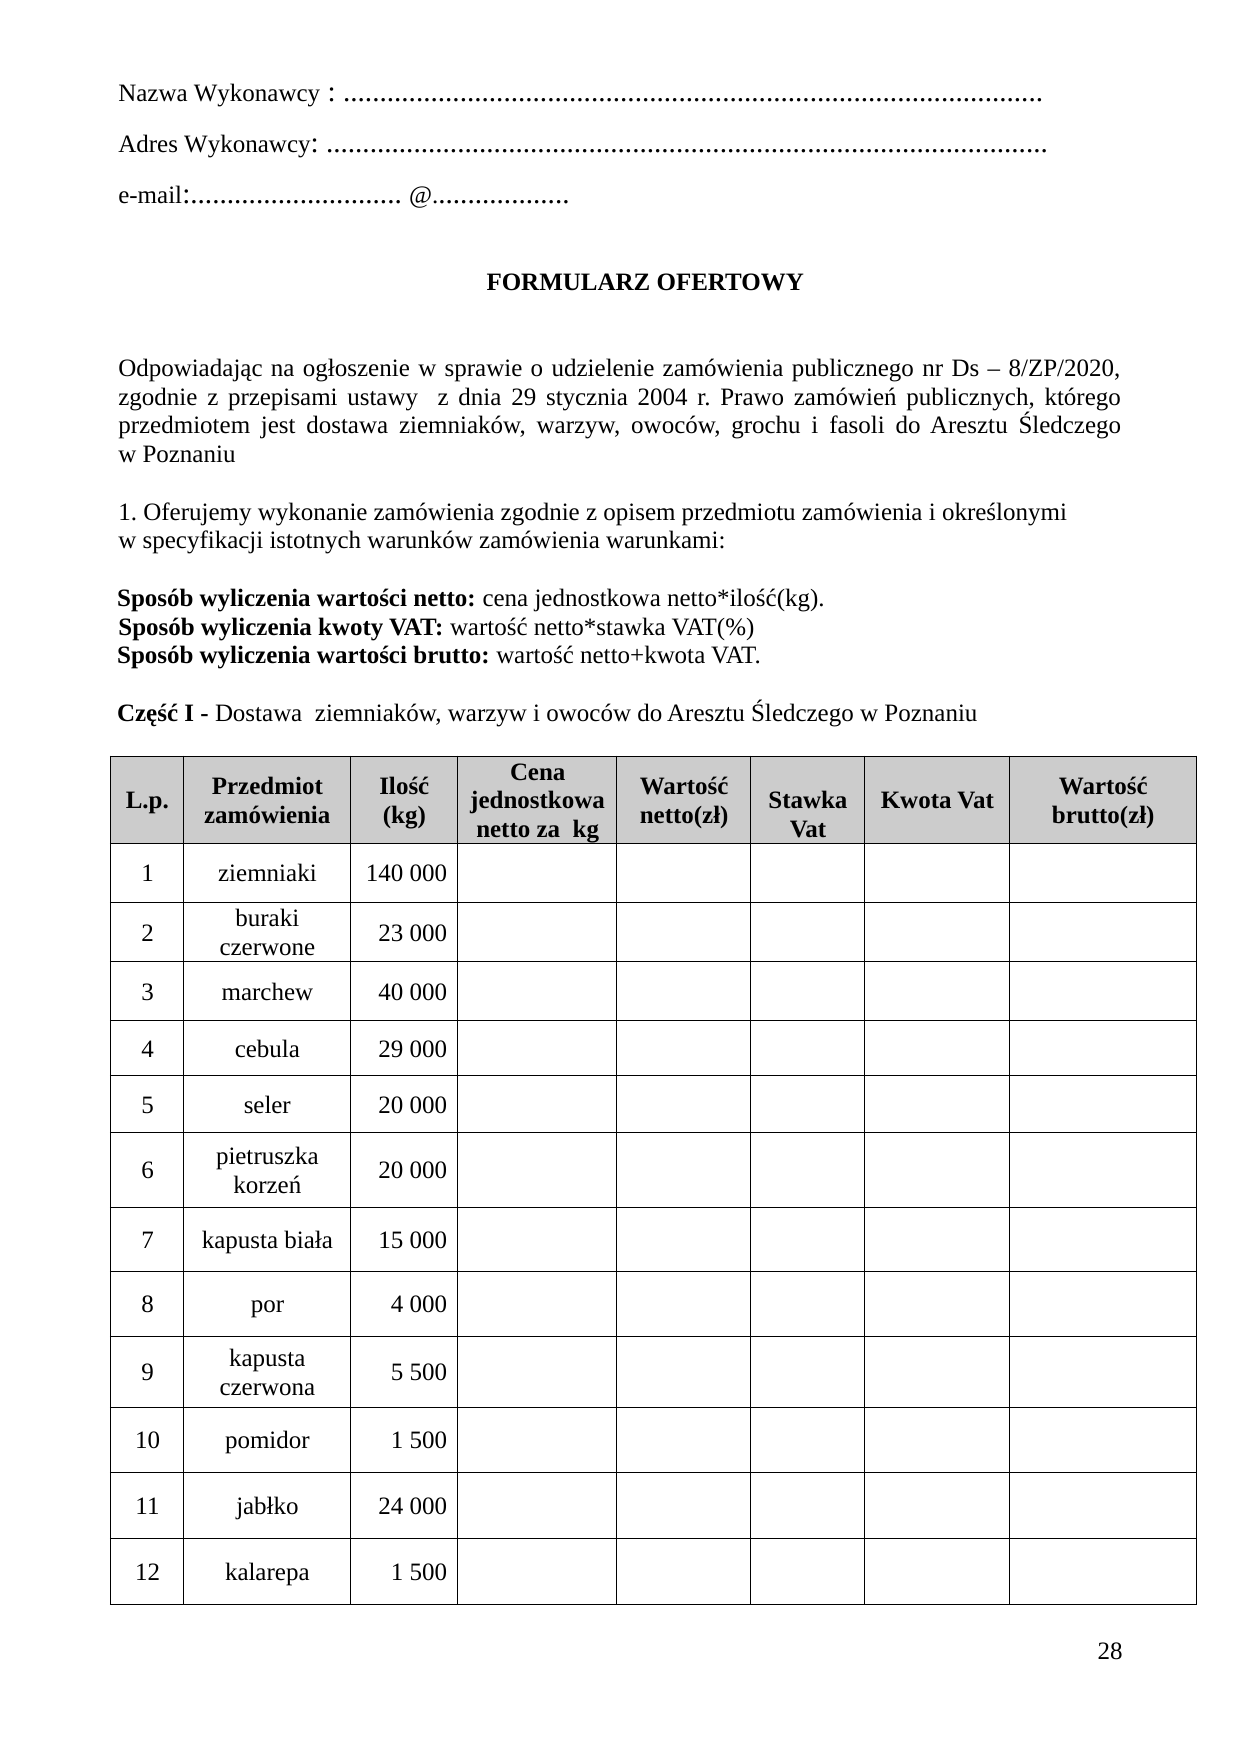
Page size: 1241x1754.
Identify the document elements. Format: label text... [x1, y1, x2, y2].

table_cell [751, 1473, 864, 1538]
table_cell [458, 903, 616, 961]
table_cell [458, 1408, 616, 1472]
table_cell 5 500 [351, 1337, 457, 1407]
table_cell 11 [111, 1473, 183, 1538]
table_cell [617, 1408, 750, 1472]
table_cell [865, 903, 1009, 961]
table_cell [617, 1133, 750, 1207]
table_cell [617, 903, 750, 961]
text FORMULARZ OFERTOWY [118, 267, 1122, 296]
table_cell 10 [111, 1408, 183, 1472]
table_cell [1010, 1539, 1196, 1603]
table_cell [617, 844, 750, 902]
table_cell 4 000 [351, 1272, 457, 1336]
table_cell [865, 1408, 1009, 1472]
table_cell [617, 1272, 750, 1336]
table_cell 40 000 [351, 962, 457, 1020]
table_cell [1197, 1336, 1207, 1407]
table_cell 15 000 [351, 1208, 457, 1271]
table_cell [865, 1021, 1009, 1075]
table_cell [617, 962, 750, 1020]
table_cell [1010, 1076, 1196, 1132]
table_cell [617, 1208, 750, 1271]
table_cell 9 [111, 1337, 183, 1407]
table_header [1197, 756, 1207, 843]
table_cell [865, 1539, 1009, 1603]
table_header L.p. [111, 757, 183, 843]
table_cell 8 [111, 1272, 183, 1336]
table_cell [1010, 1408, 1196, 1472]
table_cell [865, 962, 1009, 1020]
table_cell marchew [184, 962, 350, 1020]
table_cell [617, 1539, 750, 1603]
table_cell [458, 1473, 616, 1538]
table_cell [617, 1076, 750, 1132]
table_cell [617, 1473, 750, 1538]
table_header Kwota Vat [865, 757, 1009, 843]
table_header Wartość netto(zł) [617, 757, 750, 843]
table_header Cena jednostkowa netto za kg [458, 757, 616, 843]
table_cell [458, 1076, 616, 1132]
table_cell [865, 1337, 1009, 1407]
table_cell [1197, 843, 1207, 902]
table_cell [1010, 1272, 1196, 1336]
table_cell [751, 1021, 864, 1075]
table_cell [458, 1337, 616, 1407]
table_cell 12 [111, 1539, 183, 1603]
table_header Przedmiot zamówienia [184, 757, 350, 843]
table_cell [865, 1076, 1009, 1132]
table_cell [751, 1208, 864, 1271]
table_cell [1197, 1407, 1207, 1472]
table_cell [865, 1133, 1009, 1207]
table_header Ilość (kg) [351, 757, 457, 843]
table_cell [751, 1337, 864, 1407]
table_cell [751, 903, 864, 961]
table_cell 2 [111, 903, 183, 961]
table_cell [751, 1076, 864, 1132]
table_header Wartość brutto(zł) [1010, 757, 1196, 843]
table_cell [458, 1272, 616, 1336]
table_cell 140 000 [351, 844, 457, 902]
table_cell pomidor [184, 1408, 350, 1472]
table_cell [458, 1208, 616, 1271]
text Adres Wykonawcy: ................................................................................................... [118, 125, 1122, 158]
table_cell jabłko [184, 1473, 350, 1538]
table_cell 20 000 [351, 1133, 457, 1207]
table_cell [1197, 1020, 1207, 1075]
table_header Stawka Vat [751, 757, 864, 843]
table_cell [617, 1337, 750, 1407]
table_cell [1197, 1538, 1207, 1603]
table_cell [751, 1408, 864, 1472]
table_cell [1197, 1472, 1207, 1538]
table_cell por [184, 1272, 350, 1336]
table_cell 6 [111, 1133, 183, 1207]
table_cell kalarepa [184, 1539, 350, 1603]
table_cell [1010, 903, 1196, 961]
table_cell [865, 844, 1009, 902]
table_cell 4 [111, 1021, 183, 1075]
table_cell [751, 1272, 864, 1336]
table_cell [1010, 1133, 1196, 1207]
text Nazwa Wykonawcy : ................................................................................................ [118, 74, 1122, 107]
table_cell [1010, 1337, 1196, 1407]
table_cell kapusta czerwona [184, 1337, 350, 1407]
table_cell [1197, 1132, 1207, 1207]
table_cell [458, 962, 616, 1020]
table_cell [1197, 1207, 1207, 1271]
text Odpowiadając na ogłoszenie w sprawie o udzielenie zamówienia publicznego nr Ds – 8/ZP/2020, zgodnie z przepisami ustawy z dnia 29 stycznia 2004 r. Prawo zamówień publicznych, którego przedmiotem jest dostawa ziemniaków, warzyw, owoców, grochu i fasoli do Aresztu Śledczego w Poznaniu [118, 353, 1122, 468]
table_cell [751, 962, 864, 1020]
table_cell [617, 1021, 750, 1075]
table_cell [865, 1272, 1009, 1336]
table_cell seler [184, 1076, 350, 1132]
table_cell [865, 1208, 1009, 1271]
table_cell 23 000 [351, 903, 457, 961]
table_cell [1197, 1075, 1207, 1132]
text Część I - Dostawa ziemniaków, warzyw i owoców do Aresztu Śledczego w Poznaniu [117, 698, 1122, 727]
table_cell kapusta biała [184, 1208, 350, 1271]
table_cell [1197, 902, 1207, 961]
table_cell 3 [111, 962, 183, 1020]
table_cell [865, 1473, 1009, 1538]
table_cell [1010, 1473, 1196, 1538]
text Sposób wyliczenia kwoty VAT: wartość netto*stawka VAT(%) [118, 612, 1122, 641]
table_cell ziemniaki [184, 844, 350, 902]
table_cell 1 [111, 844, 183, 902]
text Sposób wyliczenia wartości netto: cena jednostkowa netto*ilość(kg). [117, 583, 1122, 612]
table_cell [1197, 1271, 1207, 1336]
text Sposób wyliczenia wartości brutto: wartość netto+kwota VAT. [117, 641, 1122, 669]
table_cell [1010, 962, 1196, 1020]
table_cell [751, 1133, 864, 1207]
table_cell [458, 844, 616, 902]
table_cell pietruszka korzeń [184, 1133, 350, 1207]
text e-mail:............................. @................... [118, 176, 1122, 209]
table_cell [1010, 1021, 1196, 1075]
table_cell [1010, 1208, 1196, 1271]
table_cell 1 500 [351, 1408, 457, 1472]
table_cell [751, 1539, 864, 1603]
table_cell [1197, 961, 1207, 1020]
table_cell 20 000 [351, 1076, 457, 1132]
table_cell 24 000 [351, 1473, 457, 1538]
table_cell [458, 1021, 616, 1075]
table_cell [458, 1539, 616, 1603]
table_cell [1010, 844, 1196, 902]
table_cell cebula [184, 1021, 350, 1075]
table_cell [751, 844, 864, 902]
table_cell 7 [111, 1208, 183, 1271]
table_cell 1 500 [351, 1539, 457, 1603]
table_cell [458, 1133, 616, 1207]
table_cell 5 [111, 1076, 183, 1132]
table_cell 29 000 [351, 1021, 457, 1075]
table_cell buraki czerwone [184, 903, 350, 961]
text 1. Oferujemy wykonanie zamówienia zgodnie z opisem przedmiotu zamówienia i określonymi w specyfikacji istotnych warunków zamówienia warunkami: [118, 497, 1122, 554]
